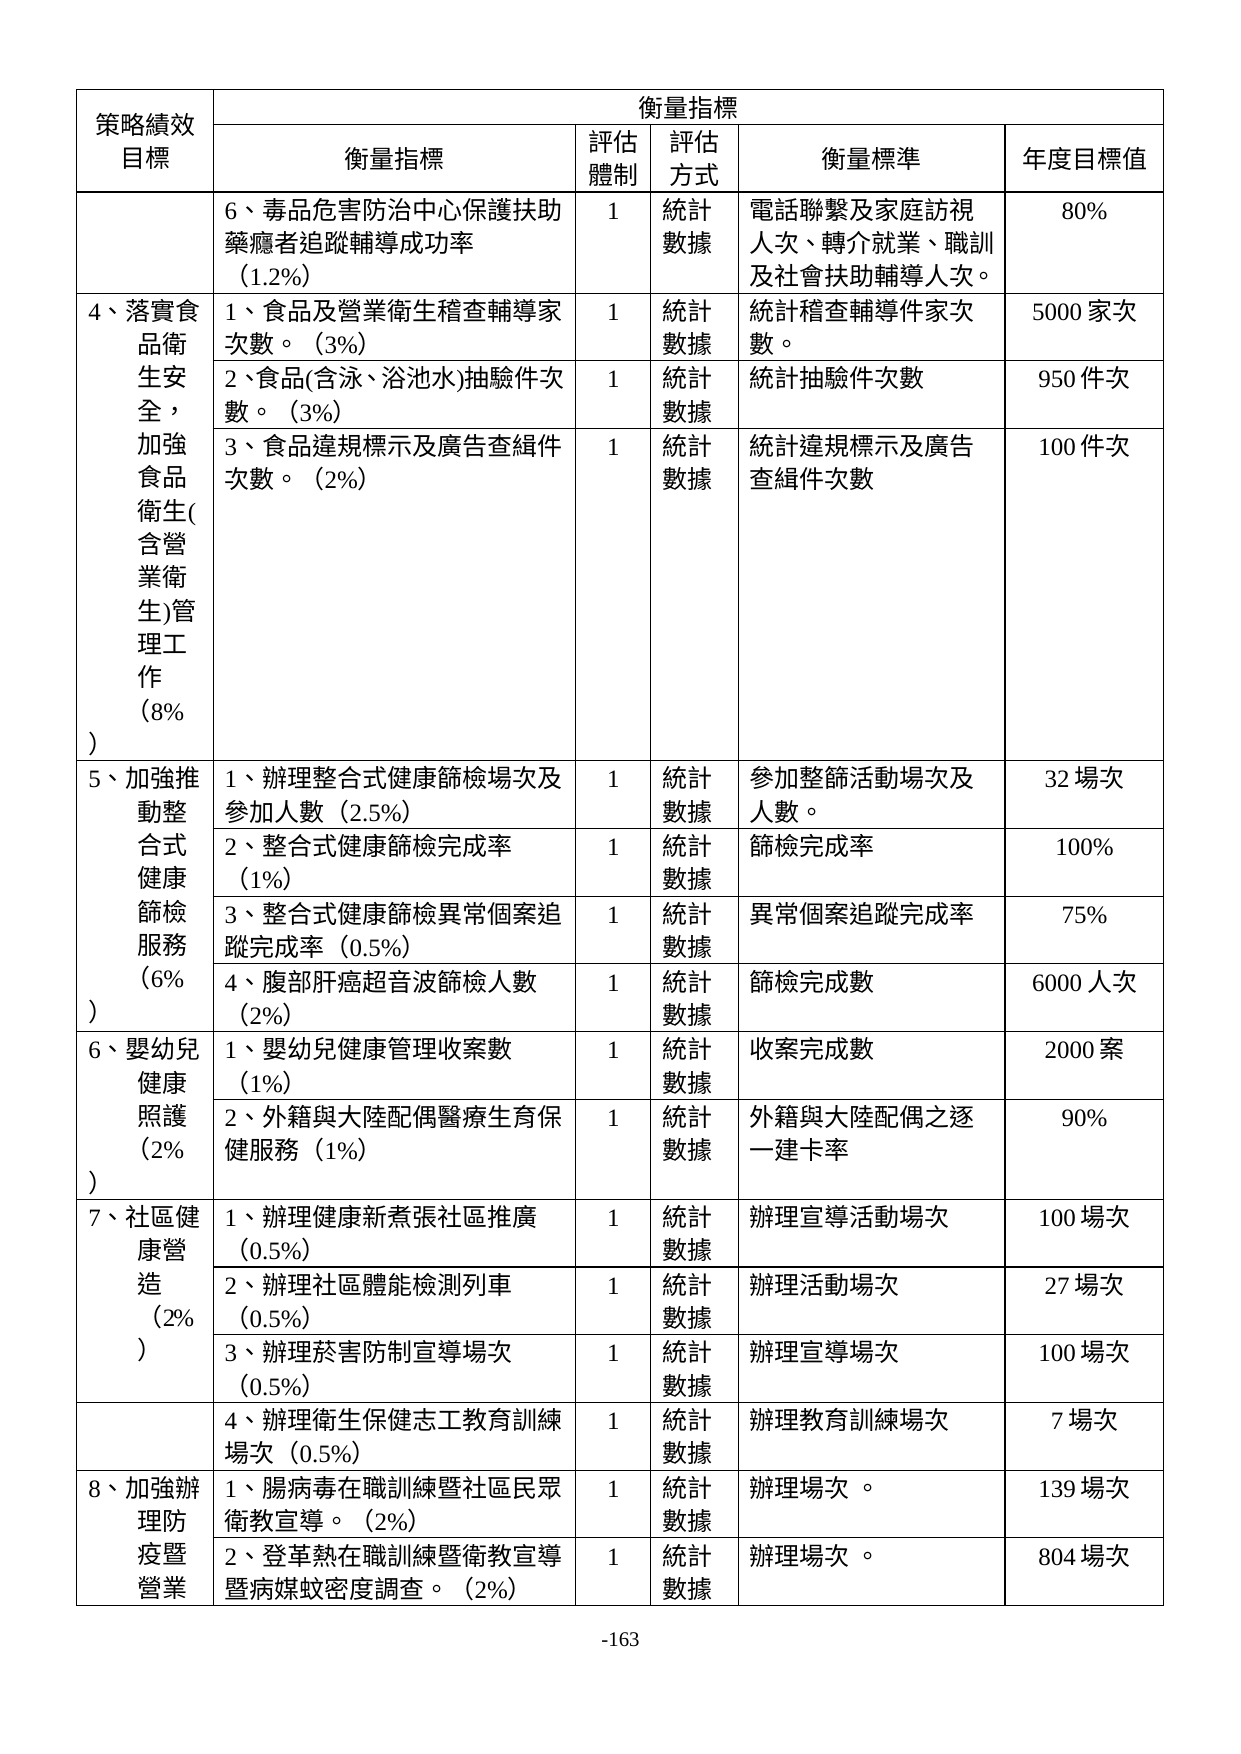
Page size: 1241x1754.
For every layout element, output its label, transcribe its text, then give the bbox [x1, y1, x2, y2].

table_cell 統計數據 [651, 829, 738, 896]
table_cell 7場次 [1006, 1403, 1163, 1469]
table_cell 統計數據 [651, 1403, 738, 1469]
table_cell 辦理宣導活動場次 [739, 1200, 1004, 1266]
table_cell 篩檢完成率 [739, 829, 1004, 896]
table_cell 5000家次 [1006, 294, 1163, 360]
table_cell 1 [576, 1100, 650, 1199]
table_cell 1 [576, 361, 650, 428]
table_cell 統計數據 [651, 1032, 738, 1099]
table_cell 100場次 [1006, 1335, 1163, 1402]
table_cell 3、整合式健康篩檢異常個案追蹤完成率（0.5%） [214, 897, 575, 963]
table_cell 2、食品(含泳、浴池水)抽驗件次數。（3%） [214, 361, 575, 428]
table_cell 100件次 [1006, 429, 1163, 760]
table_cell 社區健康營造（2%） [77, 1200, 213, 1402]
table_cell 1、嬰幼兒健康管理收案數 （1%） [214, 1032, 575, 1099]
table_cell 139場次 [1006, 1471, 1163, 1537]
table_cell 27場次 [1006, 1268, 1163, 1334]
table_cell 32場次 [1006, 761, 1163, 828]
table_cell 1 [576, 1335, 650, 1402]
table_cell 100場次 [1006, 1200, 1163, 1266]
table_cell 1 [576, 294, 650, 360]
table_cell 2000案 [1006, 1032, 1163, 1099]
table_cell 80% [1006, 193, 1163, 292]
table_cell 統計數據 [651, 361, 738, 428]
table_cell 評估方式 [651, 125, 738, 191]
table_header 衡量指標 [214, 90, 1163, 124]
table_cell 收案完成數 [739, 1032, 1004, 1099]
table_cell 1 [576, 1403, 650, 1469]
table_cell 統計數據 [651, 1100, 738, 1199]
table_cell 1、辦理整合式健康篩檢場次及參加人數（2.5%） [214, 761, 575, 828]
table_cell 1、食品及營業衛生稽查輔導家次數。（3%） [214, 294, 575, 360]
table_cell 1 [576, 429, 650, 760]
table_cell 1 [576, 1471, 650, 1537]
table_cell 1 [576, 829, 650, 896]
table_cell 年度目標值 [1006, 125, 1163, 191]
table_cell 辦理場次 。 [739, 1538, 1004, 1605]
table_cell 統計數據 [651, 1471, 738, 1537]
table_cell 統計數據 [651, 294, 738, 360]
table_cell 2、整合式健康篩檢完成率 （1%） [214, 829, 575, 896]
table_cell 統計違規標示及廣告查緝件次數 [739, 429, 1004, 760]
table_cell 1 [576, 1200, 650, 1266]
table_cell 1 [576, 1032, 650, 1099]
table_cell 衡量指標 [214, 125, 575, 191]
table_cell 辦理場次 。 [739, 1471, 1004, 1537]
table_cell 2、登革熱在職訓練暨衛教宣導暨病媒蚊密度調查。（2%） [214, 1538, 575, 1605]
table_cell 加強推動整合式健康篩檢服務 （6%） [77, 761, 213, 1031]
table_cell 100% [1006, 829, 1163, 896]
table_cell 1 [576, 964, 650, 1031]
table_cell 統計數據 [651, 964, 738, 1031]
table_cell 統計抽驗件次數 [739, 361, 1004, 428]
table_header 策略績效目標 [77, 90, 213, 191]
table_cell 6、毒品危害防治中心保護扶助藥癮者追蹤輔導成功率 （1.2%） [214, 193, 575, 292]
table_cell 1 [576, 193, 650, 292]
table_cell 1、辦理健康新煮張社區推廣 （0.5%） [214, 1200, 575, 1266]
table_cell 1、腸病毒在職訓練暨社區民眾衛教宣導。（2%） [214, 1471, 575, 1537]
table_cell 3、食品違規標示及廣告查緝件次數。（2%） [214, 429, 575, 760]
table_cell 落實食品衛生安全，加強食品衛生(含營業衛生)管理工作 （8%） [77, 294, 213, 760]
table_cell 電話聯繫及家庭訪視人次、轉介就業、職訓及社會扶助輔導人次。 [739, 193, 1004, 292]
table_cell [77, 193, 213, 292]
table_cell 1 [576, 761, 650, 828]
table_cell 4、腹部肝癌超音波篩檢人數 （2%） [214, 964, 575, 1031]
table_cell 統計數據 [651, 761, 738, 828]
table_cell 統計數據 [651, 897, 738, 963]
table_cell 804場次 [1006, 1538, 1163, 1605]
table_cell 1 [576, 1268, 650, 1334]
table_cell 2、辦理社區體能檢測列車 （0.5%） [214, 1268, 575, 1334]
table_cell 辦理教育訓練場次 [739, 1403, 1004, 1469]
table_cell 外籍與大陸配偶之逐一建卡率 [739, 1100, 1004, 1199]
table_cell 3、辦理菸害防制宣導場次 （0.5%） [214, 1335, 575, 1402]
table_cell 6000人次 [1006, 964, 1163, 1031]
table_cell 統計數據 [651, 1335, 738, 1402]
table_cell 1 [576, 897, 650, 963]
table_cell 統計數據 [651, 1538, 738, 1605]
table_cell 950件次 [1006, 361, 1163, 428]
table_cell 1 [576, 1538, 650, 1605]
table_cell 評估體制 [576, 125, 650, 191]
table_cell 統計數據 [651, 1200, 738, 1266]
table_cell 統計數據 [651, 193, 738, 292]
table_cell 加強辦理防疫暨營業 [77, 1471, 213, 1605]
table_cell 辦理活動場次 [739, 1268, 1004, 1334]
table_cell 參加整篩活動場次及人數。 [739, 761, 1004, 828]
table_cell 衡量標準 [739, 125, 1004, 191]
table_cell 異常個案追蹤完成率 [739, 897, 1004, 963]
table_cell 75% [1006, 897, 1163, 963]
table_cell 統計數據 [651, 429, 738, 760]
table_cell 篩檢完成數 [739, 964, 1004, 1031]
table_cell 90% [1006, 1100, 1163, 1199]
table_cell 辦理宣導場次 [739, 1335, 1004, 1402]
table_cell 嬰幼兒健康照護 （2%） [77, 1032, 213, 1199]
table_cell 4、辦理衛生保健志工教育訓練場次（0.5%） [214, 1403, 575, 1469]
table_cell 統計數據 [651, 1268, 738, 1334]
table_cell 統計稽查輔導件家次數。 [739, 294, 1004, 360]
table_cell 2、外籍與大陸配偶醫療生育保健服務（1%） [214, 1100, 575, 1199]
table_cell [77, 1403, 213, 1469]
